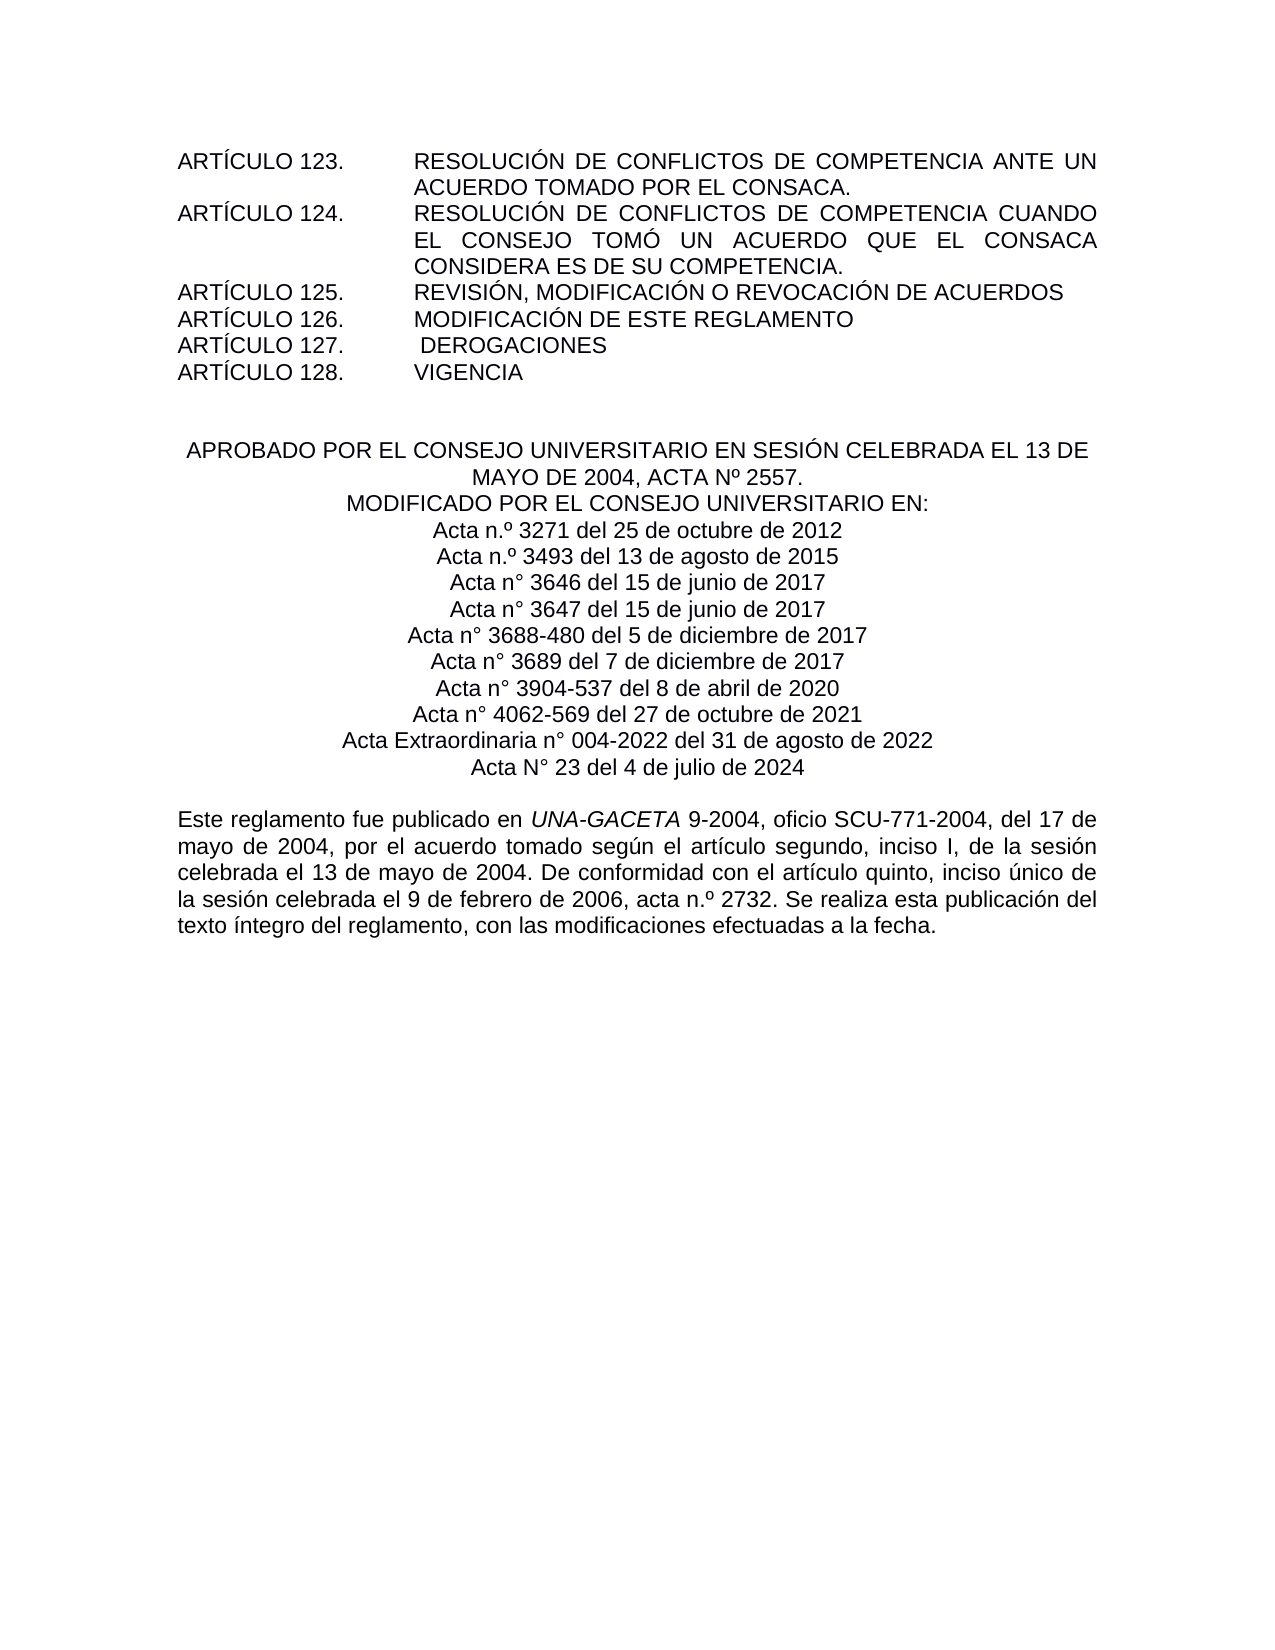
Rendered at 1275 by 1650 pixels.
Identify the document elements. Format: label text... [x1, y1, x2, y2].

text Acta n° 4062-569 del 27 de octubre de 2021 [177, 701, 1098, 727]
text MODIFICADO POR EL CONSEJO UNIVERSITARIO EN: [177, 490, 1098, 517]
text Acta n° 3647 del 15 de junio de 2017 [177, 596, 1098, 622]
text ARTÍCULO 127. DEROGACIONES [177, 332, 1098, 358]
text ARTÍCULO 124. RESOLUCIÓN DE CONFLICTOS DE COMPETENCIA CUANDO EL CONSEJO TOMÓ UN ACUERDO QUE EL CONSACA CONSIDERA ES DE SU COMPETENCIA. [177, 200, 1098, 279]
text Acta N° 23 del 4 de julio de 2024 [177, 754, 1098, 780]
text ARTÍCULO 123. RESOLUCIÓN DE CONFLICTOS DE COMPETENCIA ANTE UN ACUERDO TOMADO POR EL CONSACA. [177, 148, 1098, 200]
text Acta Extraordinaria n° 004-2022 del 31 de agosto de 2022 [177, 727, 1098, 754]
text Este reglamento fue publicado en UNA-GACETA 9-2004, oficio SCU-771-2004, del 17 de mayo de 2004, por el acuerdo tomado según el artículo segundo, inciso I, de la sesión celebrada el 13 de mayo de 2004. De conformidad con el artículo quinto, inciso único de la sesión celebrada el 9 de febrero de 2006, acta n.º 2732. Se realiza esta publicación del texto íntegro del reglamento, con las modificaciones efectuadas a la fecha. [177, 806, 1098, 938]
text Acta n° 3688-480 del 5 de diciembre de 2017 [177, 622, 1098, 648]
text ARTÍCULO 125. REVISIÓN, MODIFICACIÓN O REVOCACIÓN DE ACUERDOS [177, 279, 1098, 306]
text APROBADO POR EL CONSEJO UNIVERSITARIO EN SESIÓN CELEBRADA EL 13 DE MAYO DE 2004, ACTA Nº 2557. [177, 437, 1098, 490]
text Acta n.º 3493 del 13 de agosto de 2015 [177, 543, 1098, 569]
text Acta n° 3646 del 15 de junio de 2017 [177, 569, 1098, 596]
text ARTÍCULO 128. VIGENCIA [177, 358, 1098, 385]
text Acta n° 3689 del 7 de diciembre de 2017 [177, 648, 1098, 675]
text Acta n.º 3271 del 25 de octubre de 2012 [177, 517, 1098, 543]
text Acta n° 3904-537 del 8 de abril de 2020 [177, 675, 1098, 701]
text ARTÍCULO 126. MODIFICACIÓN DE ESTE REGLAMENTO [177, 306, 1098, 332]
